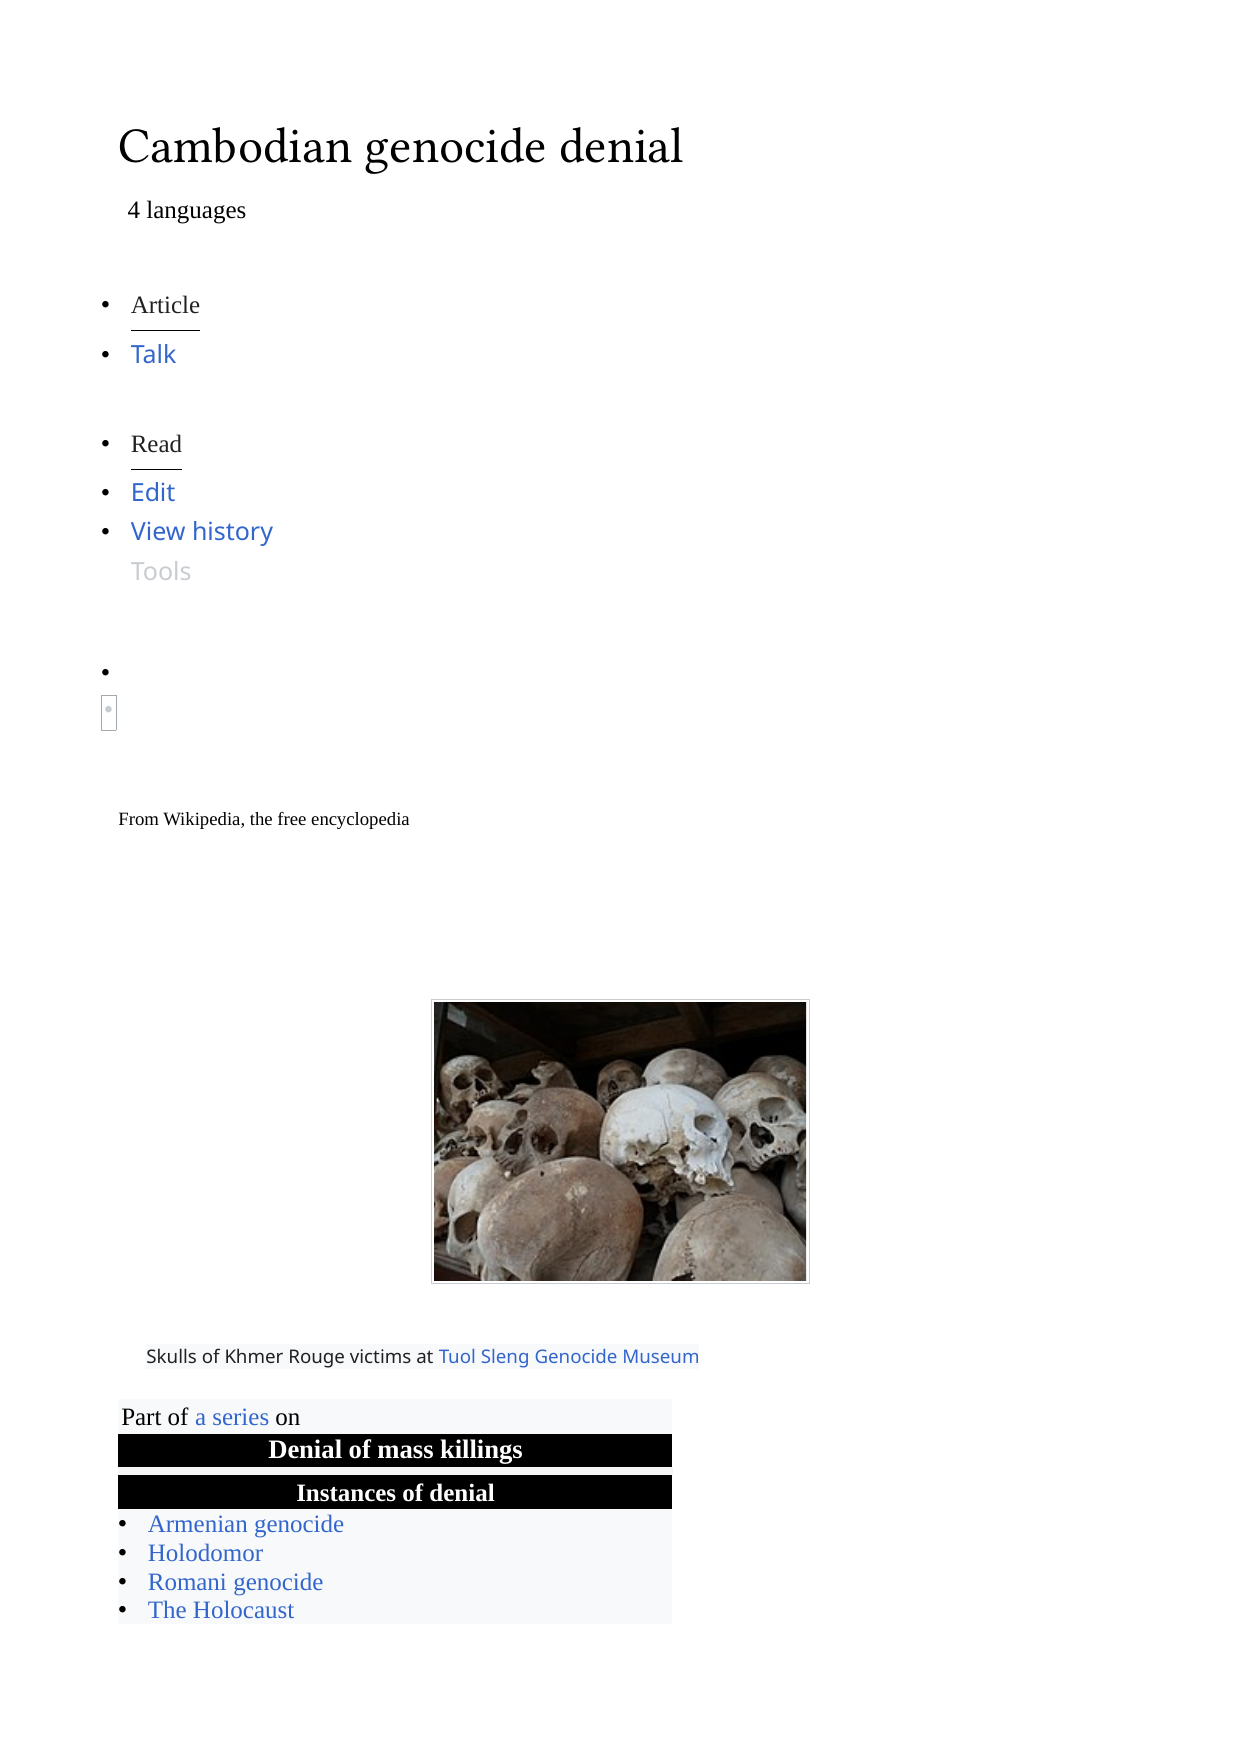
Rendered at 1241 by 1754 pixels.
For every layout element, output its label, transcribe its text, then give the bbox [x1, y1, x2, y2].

list Article [131, 291, 1109, 330]
text From Wikipedia, the free encyclopedia [118, 808, 1122, 830]
text Tools [131, 553, 1109, 587]
picture [434, 1002, 807, 1281]
list Talk [131, 336, 1109, 370]
table_cell Armenian genocide Holodomor Romani genocide The Holocaust trivialization inversion Congo Free State Nanjing Massacre Genocide of Serbs in the Independent State of Croatia Indonesian mass killings 1971 Bangladesh genocide Cambodian genocide Tiananmen Square massacre Khojaly massacre Rwandan genocide Bosnian genocide Rohingya genocide [118, 1509, 672, 1624]
text Skulls of Khmer Rouge victims at Tuol Sleng Genocide Museum [123, 1343, 1122, 1369]
subtitle Cambodian genocide denial [118, 118, 1122, 175]
table_header Part of a series on [118, 1399, 672, 1433]
table_cell Denial of mass killings [118, 1434, 672, 1467]
table_cell Instances of denial [118, 1475, 672, 1509]
list Read [131, 429, 1109, 469]
list Edit [131, 475, 1109, 509]
list View history [131, 514, 1109, 548]
text 4 languages [127, 195, 1122, 224]
